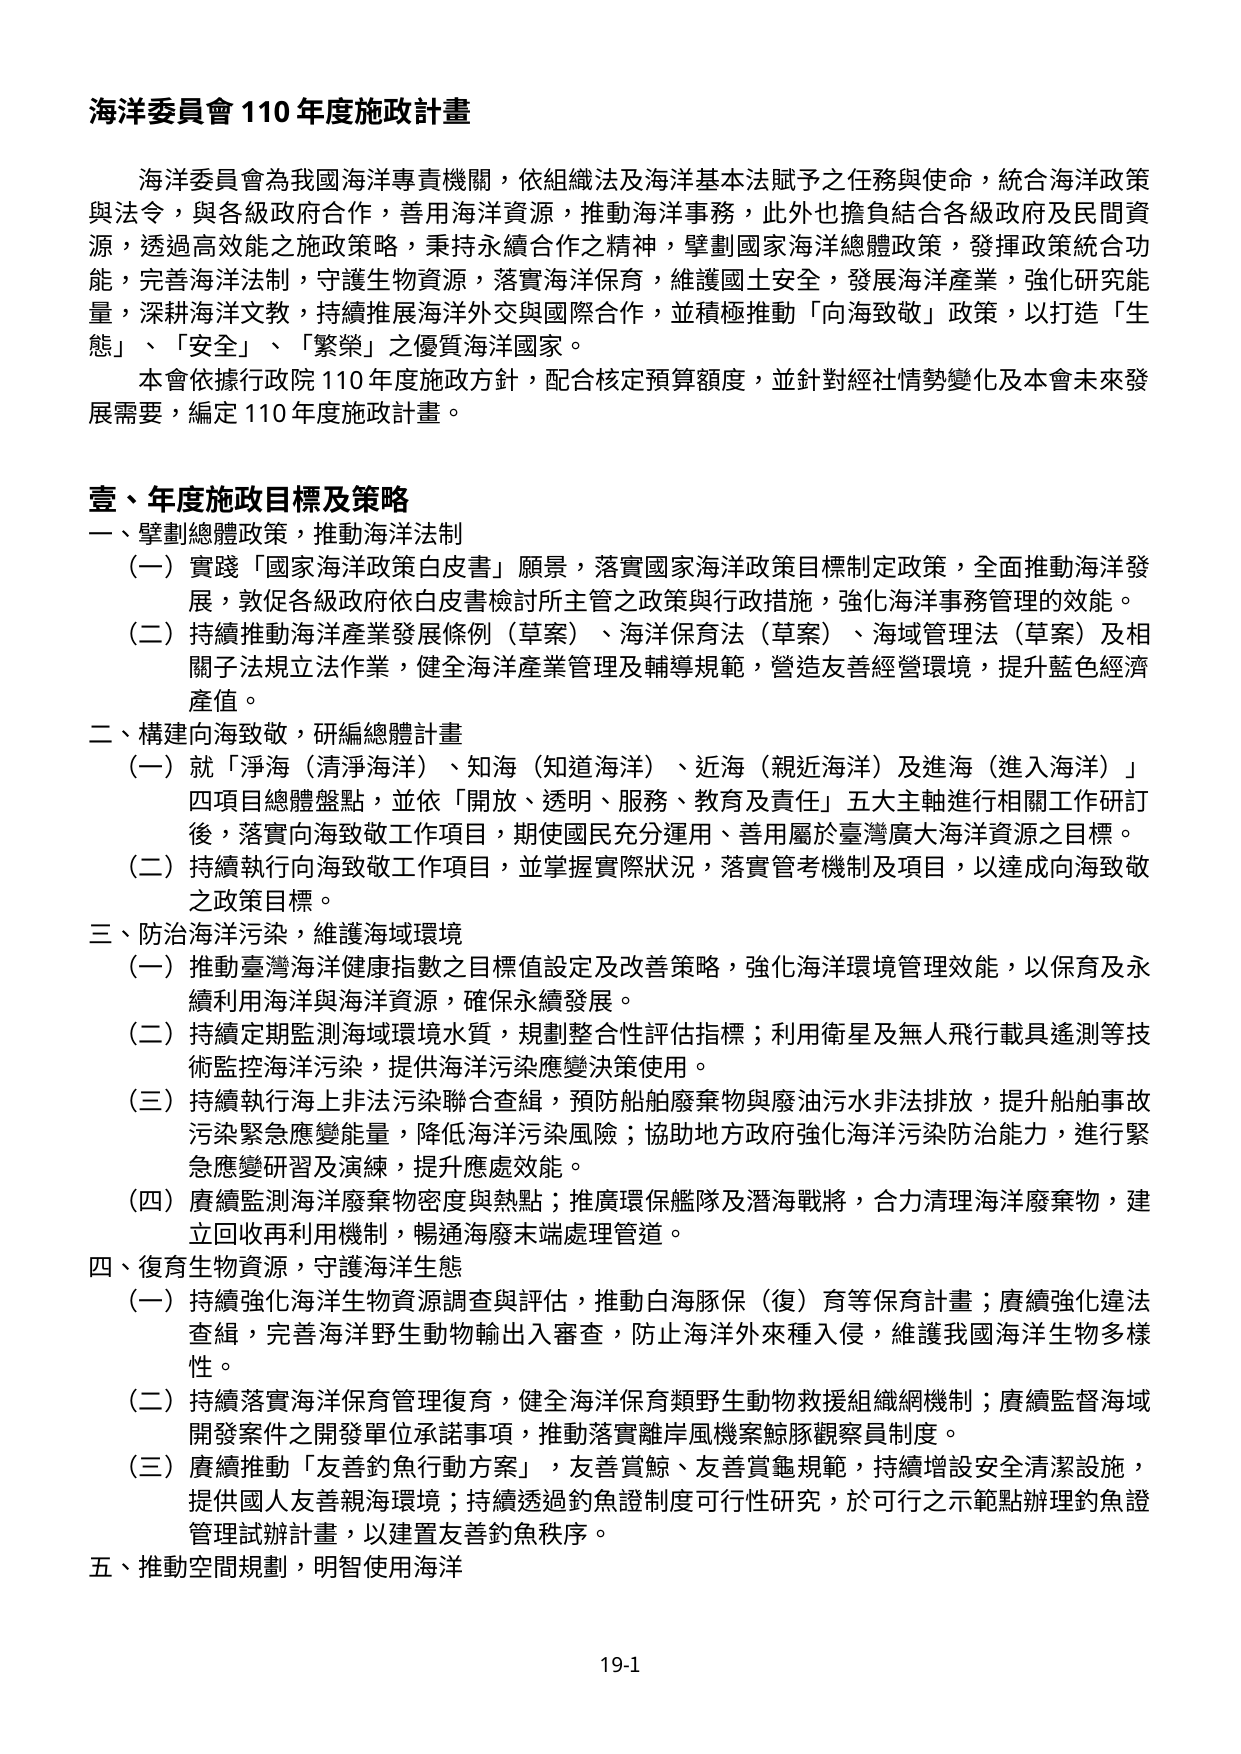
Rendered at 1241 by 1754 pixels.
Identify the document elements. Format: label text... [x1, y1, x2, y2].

text （三）持續執行海上非法污染聯合查緝，預防船舶廢棄物與廢油污水非法排放，提升船舶事故污染緊急應變能量，降低海洋污染風險；協助地方政府強化海洋污染防治能力，進行緊急應變研習及演練，提升應處效能。 [113, 1083, 1152, 1183]
text 海洋委員會為我國海洋專責機關，依組織法及海洋基本法賦予之任務與使命，統合海洋政策與法令，與各級政府合作，善用海洋資源，推動海洋事務，此外也擔負結合各級政府及民間資源，透過高效能之施政策略，秉持永續合作之精神，擘劃國家海洋總體政策，發揮政策統合功能，完善海洋法制，守護生物資源，落實海洋保育，維護國土安全，發展海洋產業，強化研究能量，深耕海洋文教，持續推展海洋外交與國際合作，並積極推動「向海致敬」政策，以打造「生態」、「安全」、「繁榮」之優質海洋國家。 [88, 162, 1152, 362]
text 一、擘劃總體政策，推動海洋法制 [88, 517, 1152, 550]
text （一）持續強化海洋生物資源調查與評估，推動白海豚保（復）育等保育計畫；賡續強化違法查緝，完善海洋野生動物輸出入審查，防止海洋外來種入侵，維護我國海洋生物多樣性。 [113, 1283, 1152, 1383]
text （一）推動臺灣海洋健康指數之目標值設定及改善策略，強化海洋環境管理效能，以保育及永續利用海洋與海洋資源，確保永續發展。 [113, 950, 1152, 1017]
text （三）賡續推動「友善釣魚行動方案」，友善賞鯨、友善賞龜規範，持續增設安全清潔設施，提供國人友善親海環境；持續透過釣魚證制度可行性研究，於可行之示範點辦理釣魚證管理試辦計畫，以建置友善釣魚秩序。 [113, 1450, 1152, 1550]
text （一）就「淨海（清淨海洋）、知海（知道海洋）、近海（親近海洋）及進海（進入海洋）」四項目總體盤點，並依「開放、透明、服務、教育及責任」五大主軸進行相關工作研訂後，落實向海致敬工作項目，期使國民充分運用、善用屬於臺灣廣大海洋資源之目標。 [113, 750, 1152, 850]
text 本會依據行政院110年度施政方針，配合核定預算額度，並針對經社情勢變化及本會未來發展需要，編定110年度施政計畫。 [88, 362, 1152, 429]
text 海洋委員會110年度施政計畫 [88, 96, 1152, 129]
text 四、復育生物資源，守護海洋生態 [88, 1250, 1152, 1283]
text 五、推動空間規劃，明智使用海洋 [88, 1550, 1152, 1583]
text （二）持續推動海洋產業發展條例（草案）、海洋保育法（草案）、海域管理法（草案）及相關子法規立法作業，健全海洋產業管理及輔導規範，營造友善經營環境，提升藍色經濟產值。 [113, 617, 1152, 717]
text （二）持續執行向海致敬工作項目，並掌握實際狀況，落實管考機制及項目，以達成向海致敬之政策目標。 [113, 850, 1152, 917]
text （一）實踐「國家海洋政策白皮書」願景，落實國家海洋政策目標制定政策，全面推動海洋發展，敦促各級政府依白皮書檢討所主管之政策與行政措施，強化海洋事務管理的效能。 [113, 550, 1152, 617]
text （四）賡續監測海洋廢棄物密度與熱點；推廣環保艦隊及潛海戰將，合力清理海洋廢棄物，建立回收再利用機制，暢通海廢末端處理管道。 [113, 1183, 1152, 1250]
text （二）持續定期監測海域環境水質，規劃整合性評估指標；利用衛星及無人飛行載具遙測等技術監控海洋污染，提供海洋污染應變決策使用。 [113, 1017, 1152, 1083]
text 二、構建向海致敬，研編總體計畫 [88, 717, 1152, 750]
text 三、防治海洋污染，維護海域環境 [88, 917, 1152, 950]
text 壹、年度施政目標及策略 [88, 483, 1152, 517]
text （二）持續落實海洋保育管理復育，健全海洋保育類野生動物救援組織網機制；賡續監督海域開發案件之開發單位承諾事項，推動落實離岸風機案鯨豚觀察員制度。 [113, 1383, 1152, 1450]
